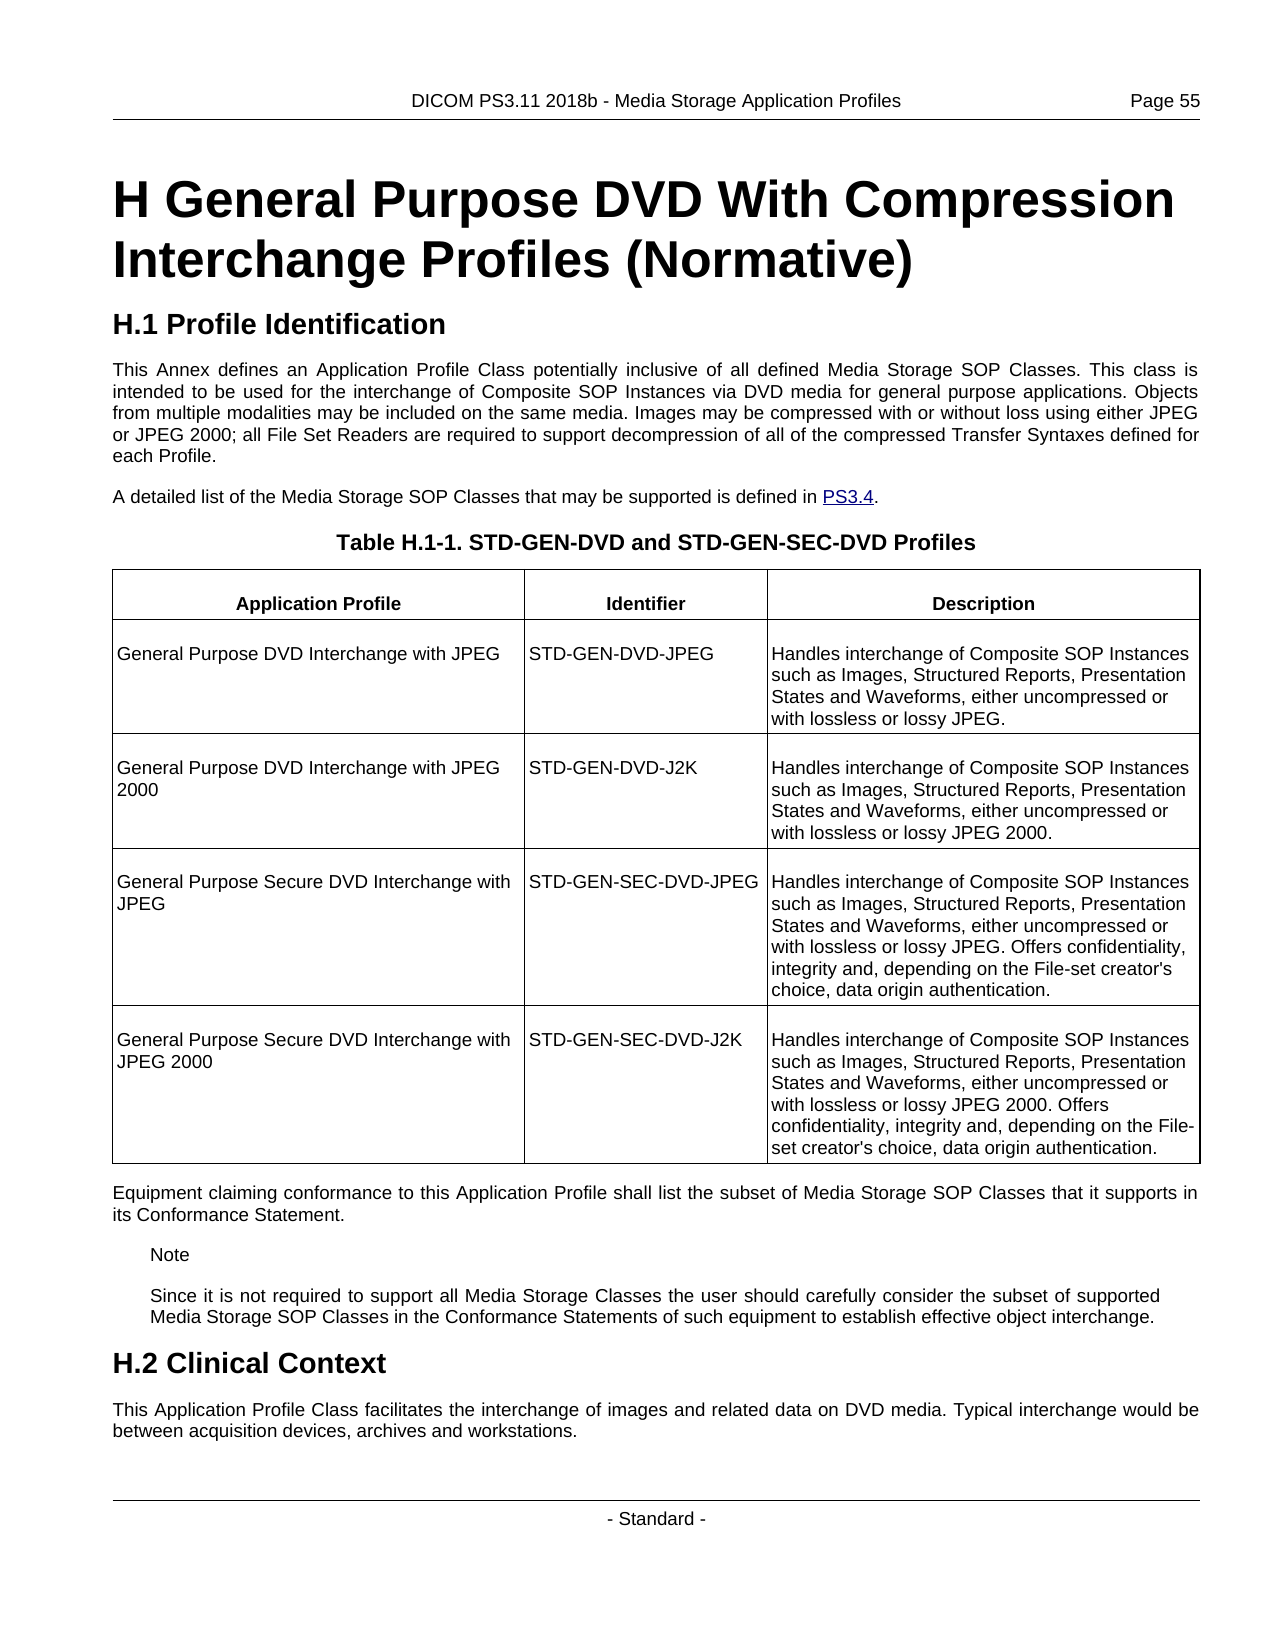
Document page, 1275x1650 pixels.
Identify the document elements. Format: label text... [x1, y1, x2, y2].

text H General Purpose DVD With Compression Interchange Profiles (Normative) [112, 169, 1200, 288]
text H.1 Profile Identification [112, 307, 1200, 340]
table_cell STD-GEN-DVD-J2K [525, 734, 767, 847]
table_cell Handles interchange of Composite SOP Instances such as Images, Structured Reports, Presentation States and Waveforms, either uncompressed or with lossless or lossy JPEG 2000. [768, 734, 1199, 847]
table_cell General Purpose Secure DVD Interchange with JPEG 2000 [113, 1006, 524, 1162]
table_cell STD-GEN-SEC-DVD-JPEG [525, 849, 767, 1005]
table_cell STD-GEN-SEC-DVD-J2K [525, 1006, 767, 1162]
table_cell General Purpose DVD Interchange with JPEG 2000 [113, 734, 524, 847]
text This Application Profile Class facilitates the interchange of images and related data on DVD media. Typical interchange would be between acquisition devices, archives and workstations. [112, 1398, 1200, 1442]
text This Annex defines an Application Profile Class potentially inclusive of all defined Media Storage SOP Classes. This class is intended to be used for the interchange of Composite SOP Instances via DVD media for general purpose applications. Objects from multiple modalities may be included on the same media. Images may be compressed with or without loss using either JPEG or JPEG 2000; all File Set Readers are required to support decompression of all of the compressed Transfer Syntaxes defined for each Profile. [112, 359, 1200, 467]
table_header Identifier [525, 570, 767, 619]
text Equipment claiming conformance to this Application Profile shall list the subset of Media Storage SOP Classes that it supports in its Conformance Statement. [112, 1182, 1200, 1225]
text Since it is not required to support all Media Storage Classes the user should carefully consider the subset of supported Media Storage SOP Classes in the Conformance Statements of such equipment to establish effective object interchange. [150, 1284, 1162, 1327]
text A detailed list of the Media Storage SOP Classes that may be supported is defined in PS3.4. [112, 486, 1200, 507]
table_cell Handles interchange of Composite SOP Instances such as Images, Structured Reports, Presentation States and Waveforms, either uncompressed or with lossless or lossy JPEG. Offers confidentiality, integrity and, depending on the File-set creator's choice, data origin authentication. [768, 849, 1199, 1005]
text Table H.1-1. STD-GEN-DVD and STD-GEN-SEC-DVD Profiles [112, 529, 1200, 555]
table_cell General Purpose DVD Interchange with JPEG [113, 620, 524, 733]
text H.2 Clinical Context [112, 1346, 1200, 1380]
table_cell STD-GEN-DVD-JPEG [525, 620, 767, 733]
table_cell General Purpose Secure DVD Interchange with JPEG [113, 849, 524, 1005]
table_header Application Profile [113, 570, 524, 619]
table_cell Handles interchange of Composite SOP Instances such as Images, Structured Reports, Presentation States and Waveforms, either uncompressed or with lossless or lossy JPEG 2000. Offers confidentiality, integrity and, depending on the File-set creator's choice, data origin authentication. [768, 1006, 1199, 1162]
table_header Description [768, 570, 1199, 619]
table_cell Handles interchange of Composite SOP Instances such as Images, Structured Reports, Presentation States and Waveforms, either uncompressed or with lossless or lossy JPEG. [768, 620, 1199, 733]
text Note [150, 1244, 1162, 1266]
